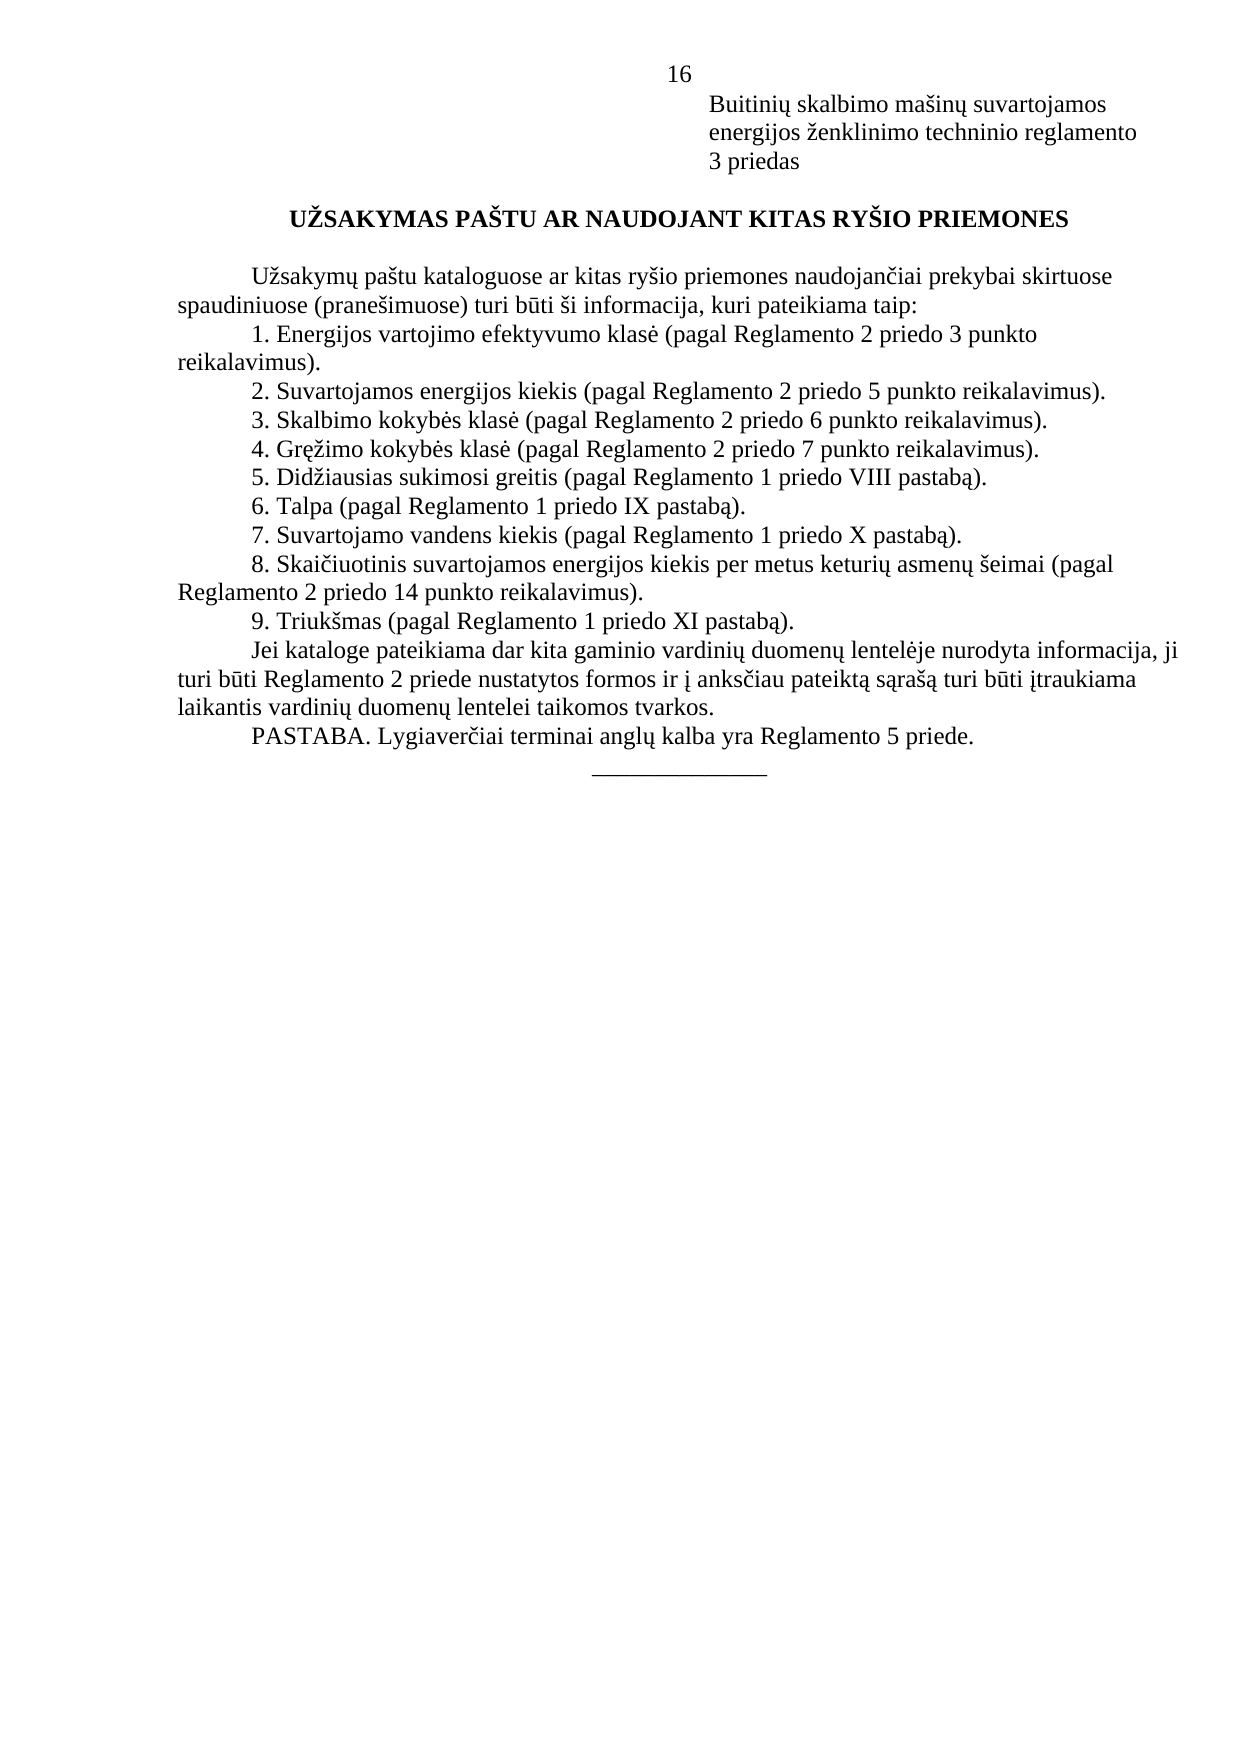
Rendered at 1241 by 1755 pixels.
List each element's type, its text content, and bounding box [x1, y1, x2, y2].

text 2. Suvartojamos energijos kiekis (pagal Reglamento 2 priedo 5 punkto reikalavimus). [177, 376, 1181, 405]
text 3 priedas [177, 146, 1181, 175]
text 8. Skaičiuotinis suvartojamos energijos kiekis per metus keturių asmenų šeimai (pagal Reglamento 2 priedo 14 punkto reikalavimus). [177, 549, 1181, 606]
text energijos ženklinimo techninio reglamento [177, 117, 1181, 146]
text 3. Skalbimo kokybės klasė (pagal Reglamento 2 priedo 6 punkto reikalavimus). [177, 405, 1181, 434]
text ______________ [177, 750, 1181, 779]
text 1. Energijos vartojimo efektyvumo klasė (pagal Reglamento 2 priedo 3 punkto reikalavimus). [177, 319, 1181, 376]
text 5. Didžiausias sukimosi greitis (pagal Reglamento 1 priedo VIII pastabą). [177, 462, 1181, 491]
text Buitinių skalbimo mašinų suvartojamos [709, 89, 1181, 117]
text Jei kataloge pateikiama dar kita gaminio vardinių duomenų lentelėje nurodyta informacija, ji turi būti Reglamento 2 priede nustatytos formos ir į anksčiau pateiktą sąrašą turi būti įtraukiama laikantis vardinių duomenų lentelei taikomos tvarkos. [177, 635, 1181, 721]
text 7. Suvartojamo vandens kiekis (pagal Reglamento 1 priedo X pastabą). [177, 520, 1181, 549]
text 4. Gręžimo kokybės klasė (pagal Reglamento 2 priedo 7 punkto reikalavimus). [177, 434, 1181, 462]
text 6. Talpa (pagal Reglamento 1 priedo IX pastabą). [177, 491, 1181, 520]
text 9. Triukšmas (pagal Reglamento 1 priedo XI pastabą). [177, 606, 1181, 635]
text PASTABA. Lygiaverčiai terminai anglų kalba yra Reglamento 5 priede. [177, 721, 1181, 750]
text Užsakymas paštu Ar NAUDOJANT kitAS RYŠIO PRIEMONES [177, 204, 1181, 232]
text Užsakymų paštu kataloguose ar kitas ryšio priemones naudojančiai prekybai skirtuose spaudiniuose (pranešimuose) turi būti ši informacija, kuri pateikiama taip: [177, 261, 1181, 319]
